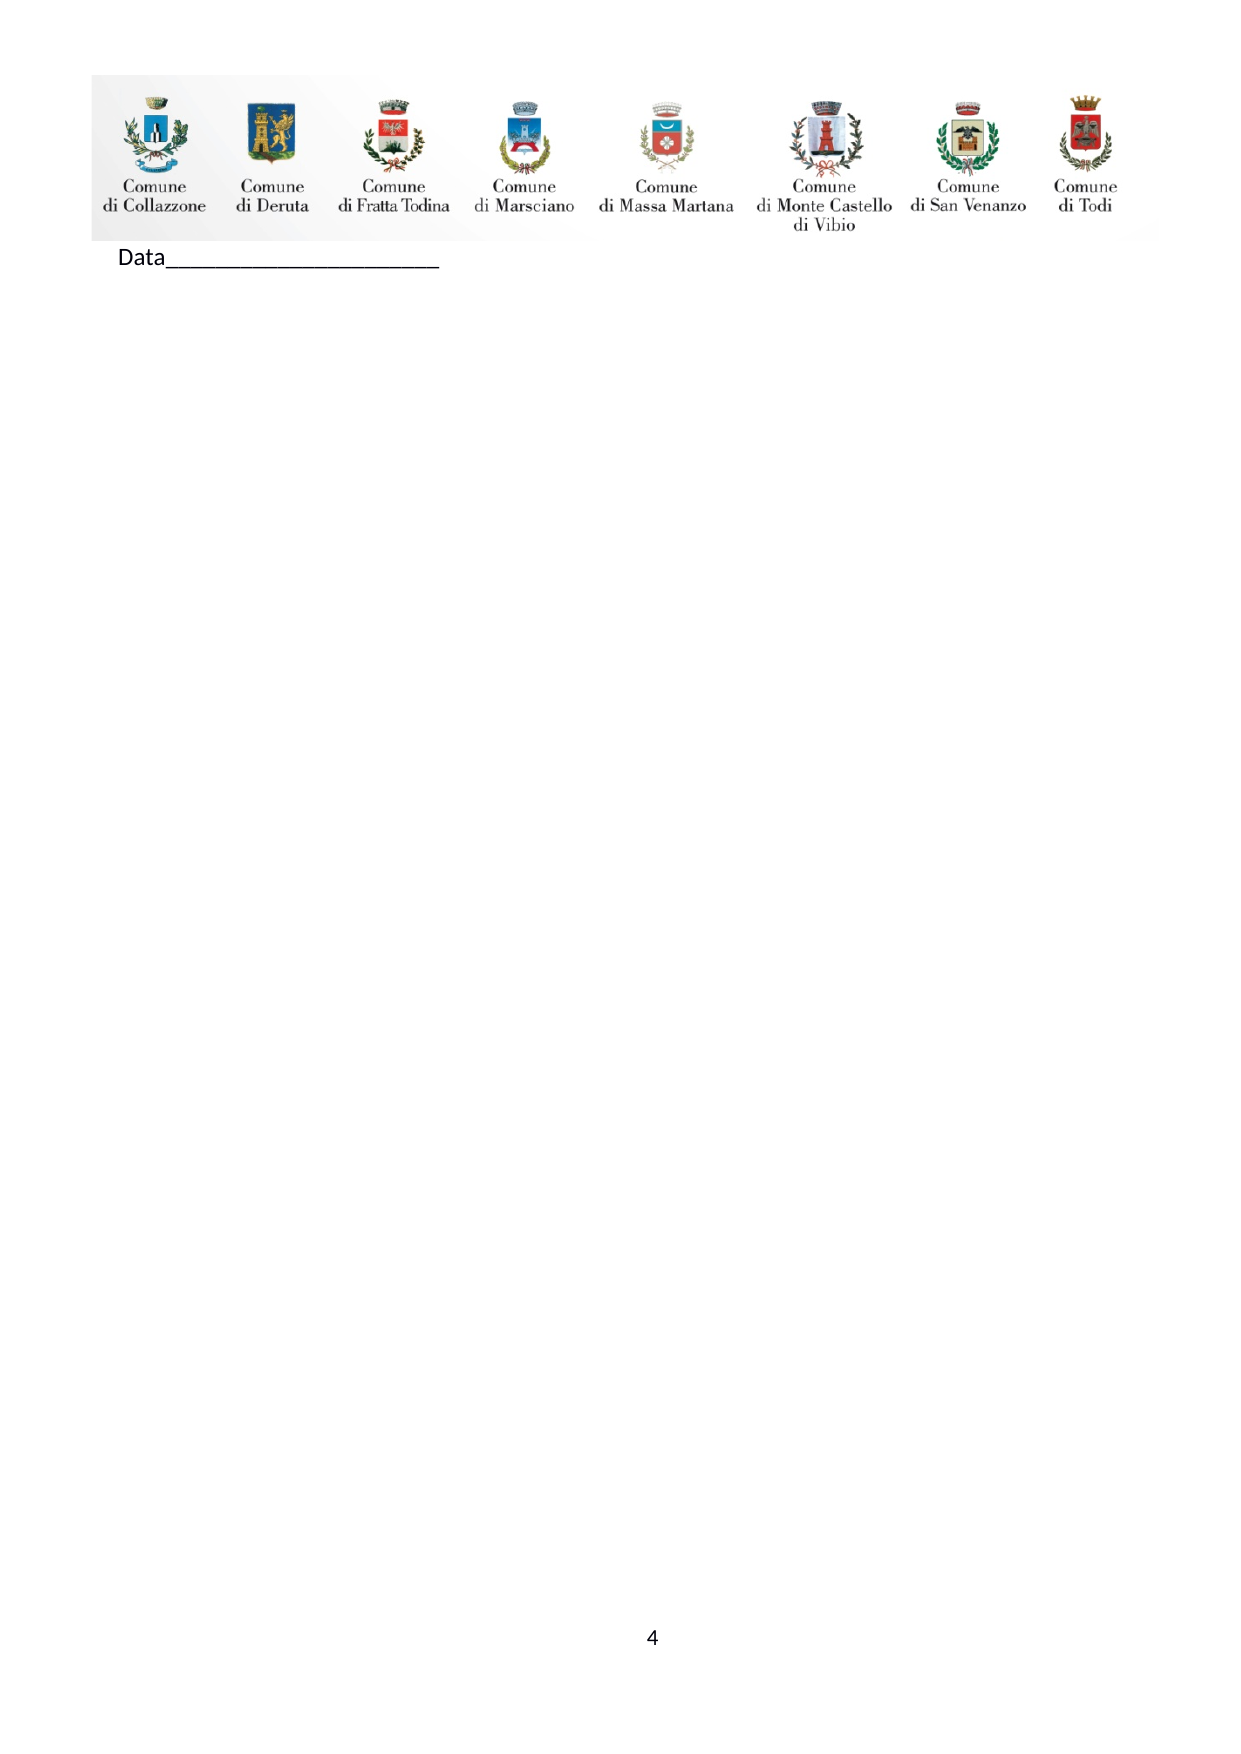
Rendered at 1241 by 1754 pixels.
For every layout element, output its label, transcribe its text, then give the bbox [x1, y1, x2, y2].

picture [92, 75, 1159, 241]
text Data______________________ [118, 241, 1213, 271]
